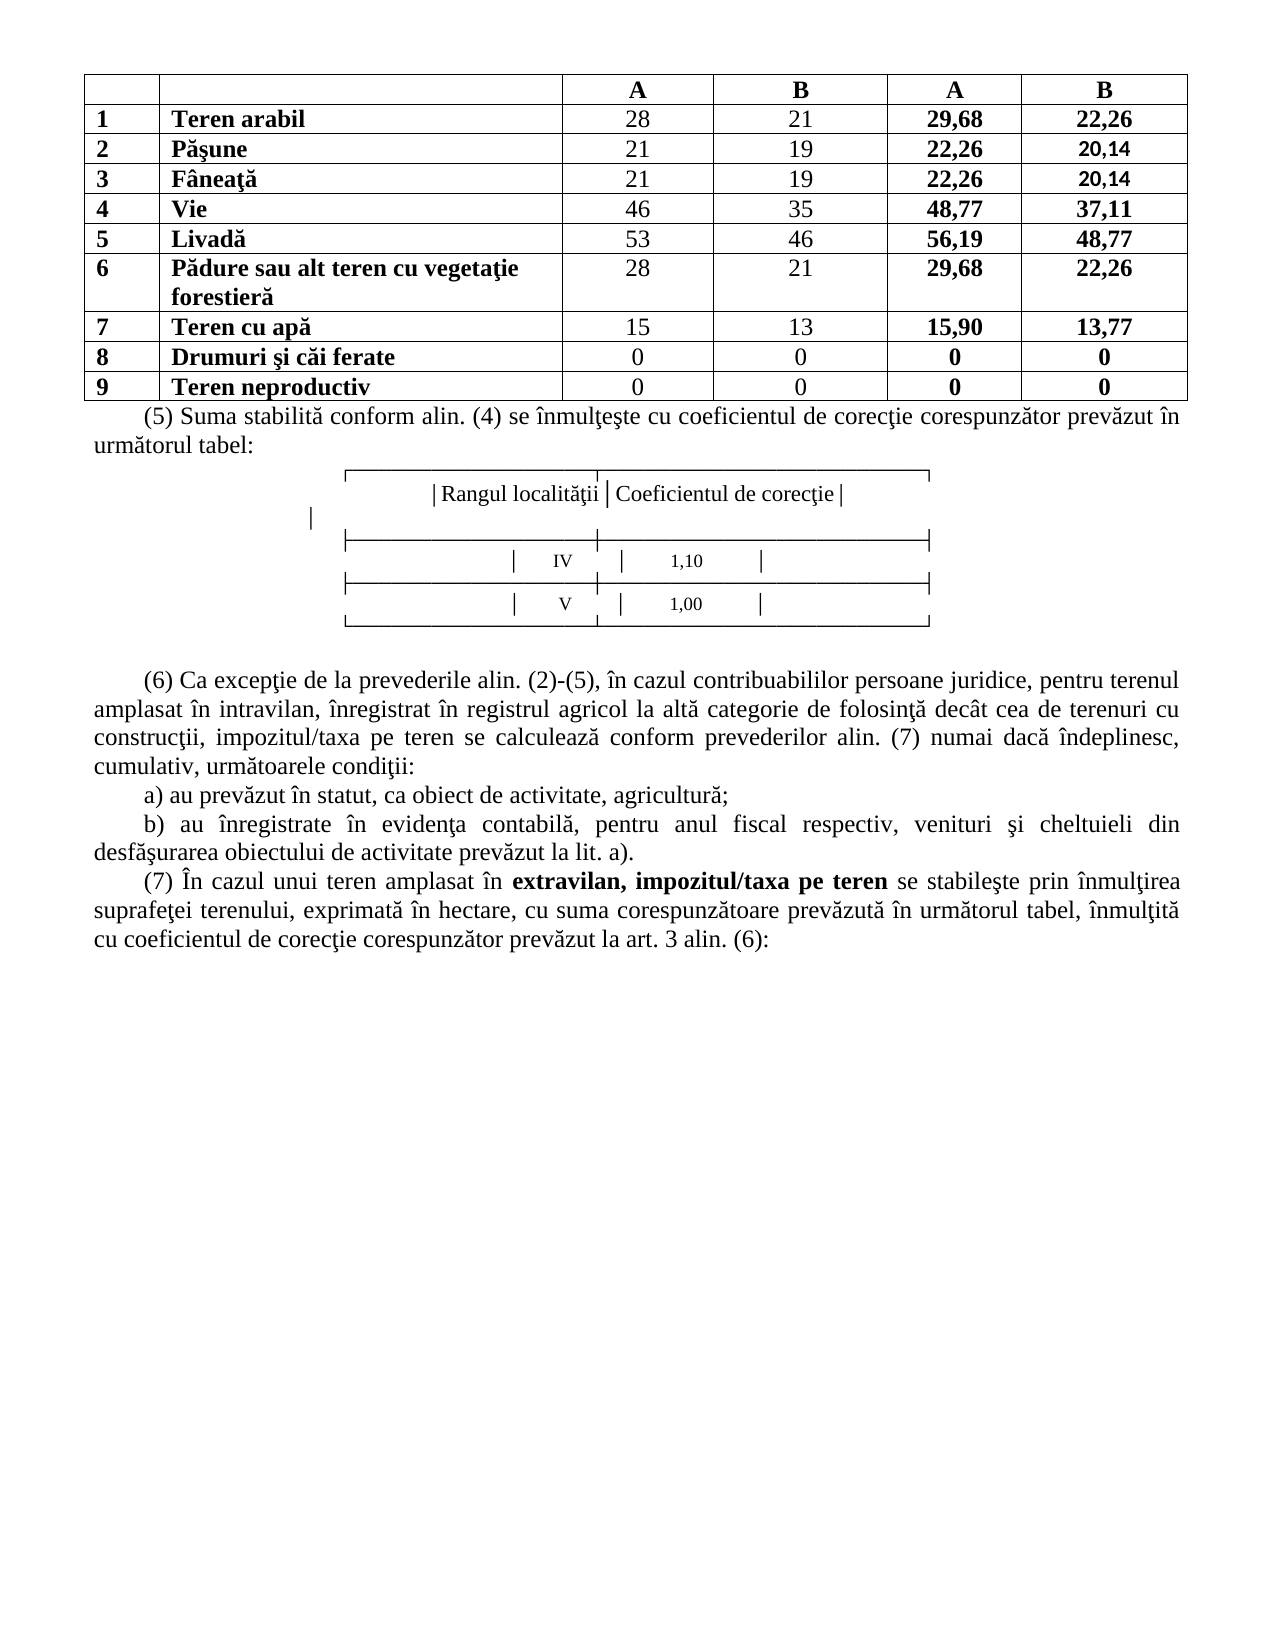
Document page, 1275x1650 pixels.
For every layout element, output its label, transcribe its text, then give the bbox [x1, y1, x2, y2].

table_cell 48,77 [888, 194, 1021, 223]
table_cell 0 [1022, 372, 1187, 400]
table_cell 7 [85, 312, 159, 341]
table_cell Drumuri şi căi ferate [160, 342, 562, 371]
table_cell 22,26 [888, 134, 1021, 163]
text (6) Ca excepţie de la prevederile alin. (2)-(5), în cazul contribuabililor persoane juridice, pentru terenul amplasat în intravilan, înregistrat în registrul agricol la altă categorie de folosinţă decât cea de terenuri cu construcţii, impozitul/taxa pe teren se calculează conform prevederilor alin. (7) numai dacă îndeplinesc, cumulativ, următoarele condiţii: [94, 665, 1181, 780]
table_cell [1188, 253, 1194, 311]
table_cell [1188, 104, 1194, 133]
table_cell 46 [563, 194, 713, 223]
table_cell 28 [563, 254, 713, 311]
table_cell 29,68 [888, 254, 1021, 311]
text │ V │ 1,00 │ [621, 593, 759, 615]
table_cell 6 [85, 254, 159, 311]
text │ IV │ 1,10 │ [94, 550, 513, 572]
table_cell 37,11 [1022, 194, 1187, 223]
table_cell A [563, 75, 713, 103]
table_cell 8 [85, 342, 159, 371]
table_cell [1188, 371, 1194, 400]
text │ IV │ 1,10 │ [514, 550, 621, 572]
table_cell 2 [85, 134, 159, 163]
table_cell [160, 75, 562, 103]
table_cell 1 [85, 105, 159, 133]
table_cell 22,26 [1022, 254, 1187, 311]
table_cell 22,26 [1022, 105, 1187, 133]
text │Rangul localităţii│Coeficientul de corecţie│ [94, 481, 606, 507]
table_cell 15 [563, 312, 713, 341]
table_cell 13 [714, 312, 887, 341]
text ├──────────────────┼────────────────────────┤ [597, 572, 928, 593]
table_cell 3 [85, 164, 159, 193]
text │ IV │ 1,10 │ [761, 550, 1181, 572]
table_cell A [888, 75, 1021, 103]
table_cell Păşune [160, 134, 562, 163]
table_cell [1188, 223, 1194, 252]
table_cell 19 [714, 164, 887, 193]
table_cell 29,68 [888, 105, 1021, 133]
table_cell [85, 75, 159, 103]
table_cell B [1022, 75, 1187, 103]
table_cell Teren cu apă [160, 312, 562, 341]
table_cell [1188, 311, 1194, 341]
table_cell 21 [563, 164, 713, 193]
table_cell 20,14 [1022, 134, 1187, 163]
text │ [94, 507, 310, 528]
table_cell [1188, 74, 1194, 103]
table_cell B [714, 75, 887, 103]
table_cell 0 [888, 342, 1021, 371]
table_cell 0 [1022, 342, 1187, 371]
table_cell 0 [563, 342, 713, 371]
text a) au prevăzut în statut, ca obiect de activitate, agricultură; [94, 780, 1181, 809]
table_cell [1188, 163, 1194, 193]
table_cell 15,90 [888, 312, 1021, 341]
table_cell 13,77 [1022, 312, 1187, 341]
table_cell 0 [563, 372, 713, 400]
table_cell Teren arabil [160, 105, 562, 133]
table_cell 21 [714, 105, 887, 133]
text │ V │ 1,00 │ [760, 593, 1181, 615]
table_cell 4 [85, 194, 159, 223]
text ├──────────────────┼────────────────────────┤ [345, 572, 596, 593]
table_cell 35 [714, 194, 887, 223]
table_cell 0 [714, 372, 887, 400]
table_cell 21 [563, 134, 713, 163]
table_cell 19 [714, 134, 887, 163]
text ├──────────────────┼────────────────────────┤ [929, 572, 1181, 593]
table_cell 22,26 [888, 164, 1021, 193]
table_cell [1188, 193, 1194, 223]
table_cell Pădure sau alt teren cu vegetaţie forestieră [160, 254, 562, 311]
text │ V │ 1,00 │ [514, 593, 620, 615]
text (5) Suma stabilită conform alin. (4) se înmulţeşte cu coeficientul de corecţie corespunzător prevăzut în următorul tabel: [94, 401, 1181, 459]
table_cell 21 [714, 254, 887, 311]
text ├──────────────────┼────────────────────────┤ [94, 572, 344, 593]
text │ V │ 1,00 │ [94, 593, 513, 615]
table_cell [1188, 341, 1194, 371]
text ┌──────────────────┬────────────────────────┐ [94, 459, 1181, 481]
table_cell 46 [714, 224, 887, 252]
table_cell 0 [888, 372, 1021, 400]
table_cell Fâneaţă [160, 164, 562, 193]
table_cell 28 [563, 105, 713, 133]
table_cell 48,77 [1022, 224, 1187, 252]
text │ IV │ 1,10 │ [622, 550, 760, 572]
text │ [311, 507, 1181, 528]
text b) au înregistrate în evidenţa contabilă, pentru anul fiscal respectiv, venituri şi cheltuieli din desfăşurarea obiectului de activitate prevăzut la lit. a). [94, 809, 1181, 866]
table_cell 20,14 [1022, 164, 1187, 193]
table_cell Vie [160, 194, 562, 223]
table_cell 53 [563, 224, 713, 252]
table_cell Teren neproductiv [160, 372, 562, 400]
text │Rangul localităţii│Coeficientul de corecţie│ [608, 481, 1181, 507]
table_cell [1188, 133, 1194, 163]
table_cell 0 [714, 342, 887, 371]
table_cell 56,19 [888, 224, 1021, 252]
table_cell Livadă [160, 224, 562, 252]
table_cell 5 [85, 224, 159, 252]
table_cell 9 [85, 372, 159, 400]
text (7) În cazul unui teren amplasat în extravilan, impozitul/taxa pe teren se stabileşte prin înmulţirea suprafeţei terenului, exprimată în hectare, cu suma corespunzătoare prevăzută în următorul tabel, înmulţită cu coeficientul de corecţie corespunzător prevăzut la art. 3 alin. (6): [94, 866, 1181, 952]
text └──────────────────┴────────────────────────┘ [94, 615, 1181, 636]
text ├──────────────────┼────────────────────────┤ [94, 528, 1181, 550]
